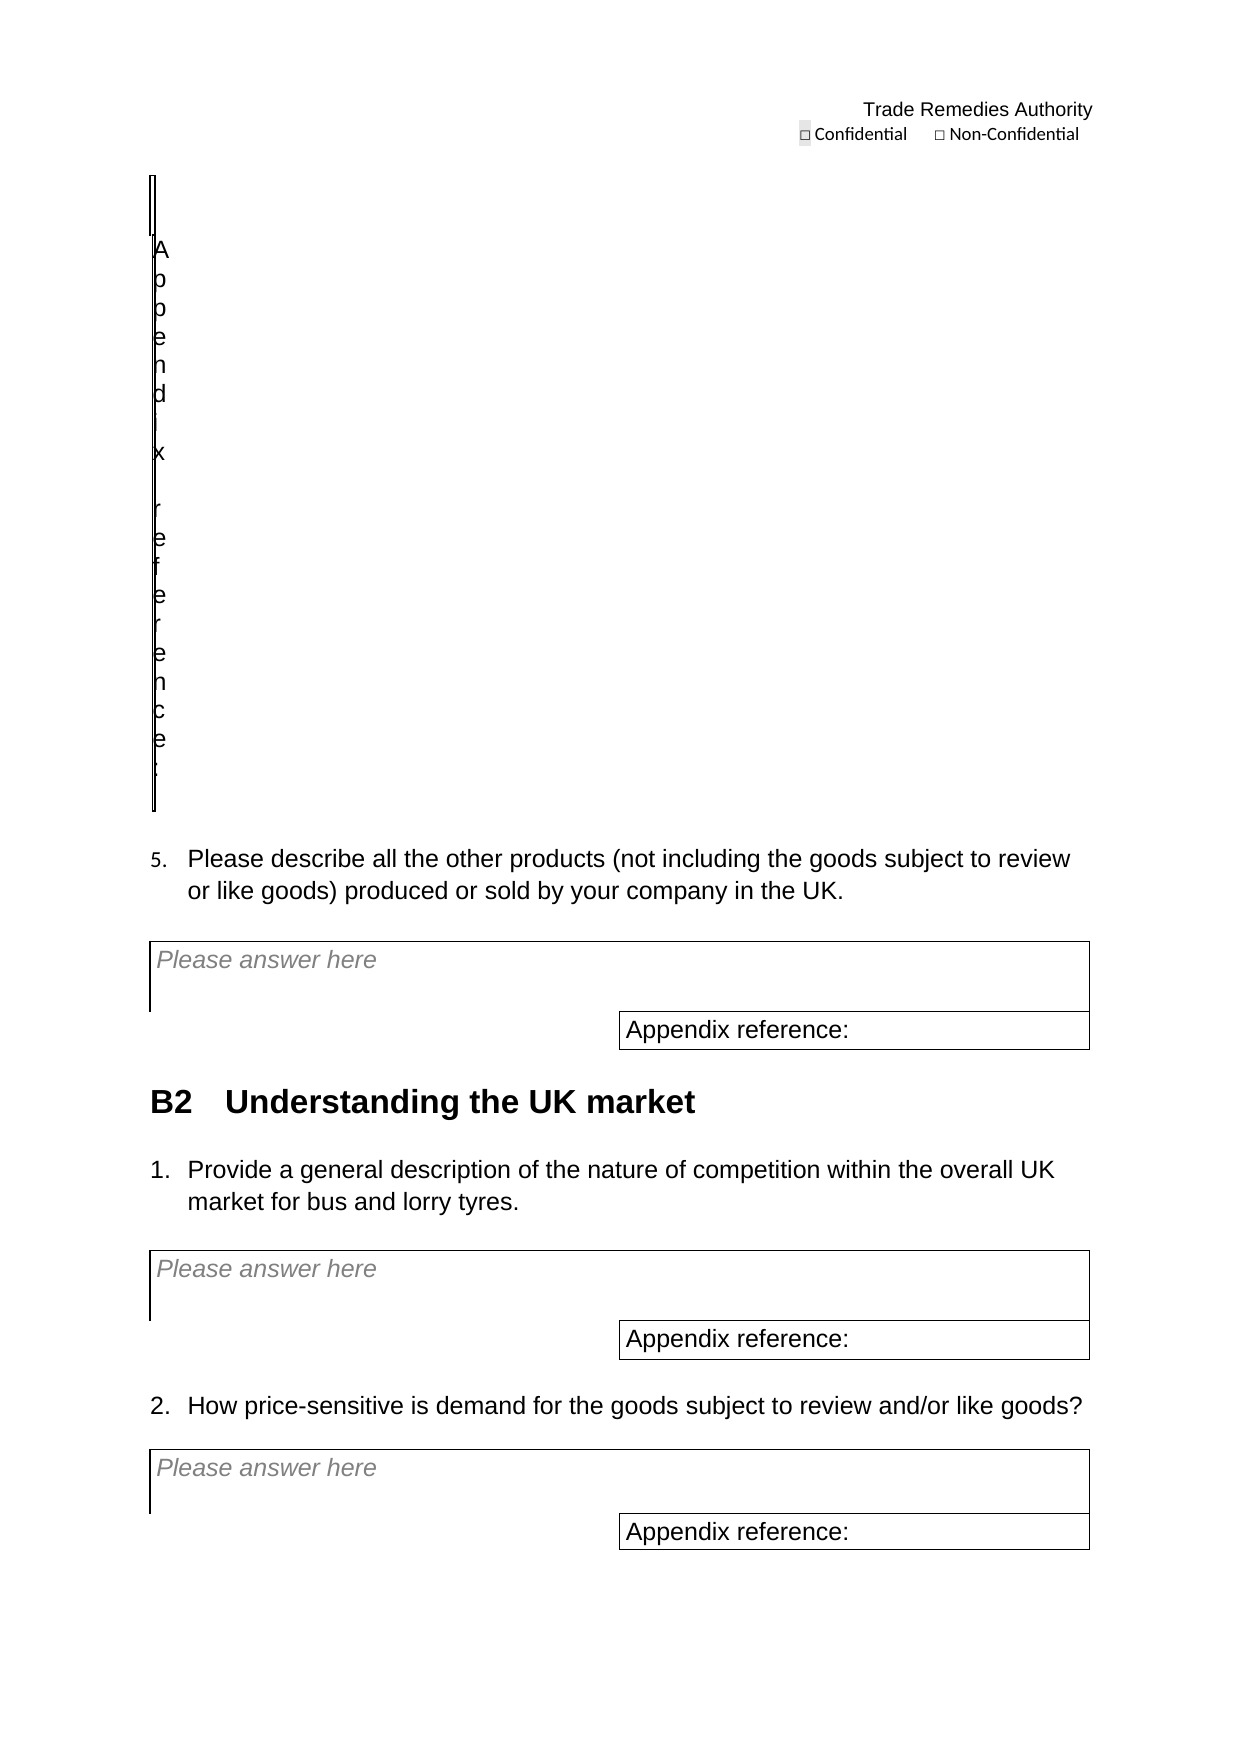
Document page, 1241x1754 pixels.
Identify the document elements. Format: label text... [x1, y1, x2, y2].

table_header Please answer here [151, 1450, 1089, 1513]
table_cell [150, 1321, 619, 1358]
table_cell [150, 1012, 619, 1049]
list Provide a general description of the nature of competition within the overall UK market for bus and lorry tyres. [150, 1155, 1090, 1216]
table_cell Appendix reference: [620, 1514, 1089, 1549]
table_cell Appendix reference: [620, 1321, 1089, 1358]
list How price-sensitive is demand for the goods subject to review and/or like goods? [150, 1391, 1090, 1420]
subtitle B2 Understanding the UK market [150, 1082, 1090, 1120]
table_cell [150, 1514, 619, 1549]
table_header Please answer here [151, 1251, 1089, 1320]
list Please describe all the other products (not including the goods subject to review or like goods) produced or sold by your company in the UK. [150, 843, 1090, 906]
table_cell Appendix reference: [620, 1012, 1089, 1049]
table_header Please answer here [151, 942, 1089, 1011]
